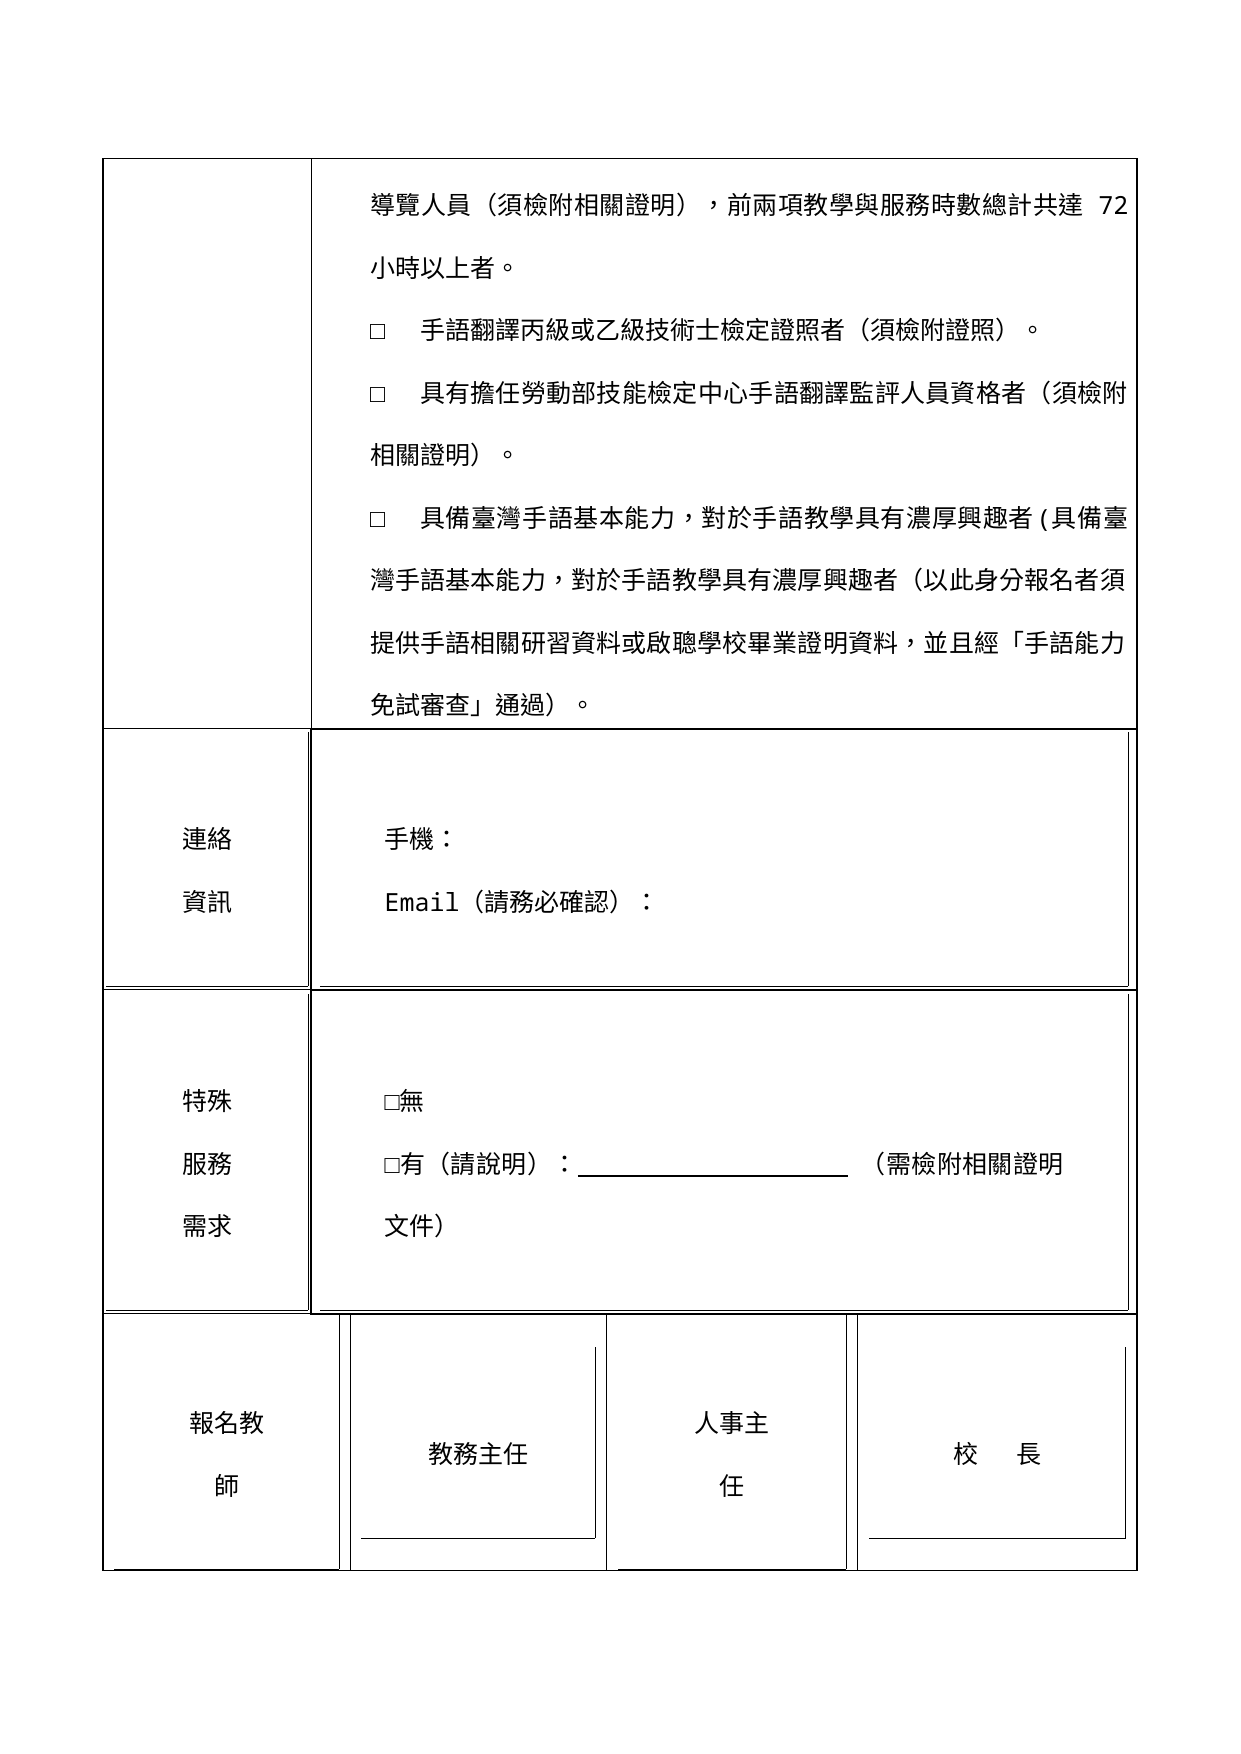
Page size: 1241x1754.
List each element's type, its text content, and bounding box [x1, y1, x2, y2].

table_cell 特殊服務需求 [104, 990, 310, 1313]
table_cell [847, 1315, 857, 1569]
table_cell 報名教師 [104, 1314, 339, 1569]
table_cell 導覽人員（須檢附相關證明），前兩項教學與服務時數總計共達 72小時以上者。 手語翻譯丙級或乙級技術士檢定證照者（須檢附證照）。 具有擔任勞動部技能檢定中心手語翻譯監評人員資格者（須檢附相關證明）。 具備臺灣手語基本能力，對於手語教學具有濃厚興趣者(具備臺灣手語基本能力，對於手語教學具有濃厚興趣者（以此身分報名者須提供手語相關研習資料或啟聰學校畢業證明資料，並且經「手語能力免試審查」通過）。 [312, 159, 1136, 728]
table_cell 連絡資訊 [104, 729, 310, 989]
table_cell [340, 1315, 350, 1569]
table_cell [104, 159, 311, 728]
table_cell 教務主任 [351, 1315, 606, 1569]
table_cell 校 長 [858, 1315, 1136, 1569]
table_cell 手機： Email（請務必確認）： [312, 730, 1136, 989]
table_cell 人事主任 [607, 1315, 846, 1569]
table_cell □無 □有（請說明）： （需檢附相關證明文件） [312, 991, 1136, 1313]
